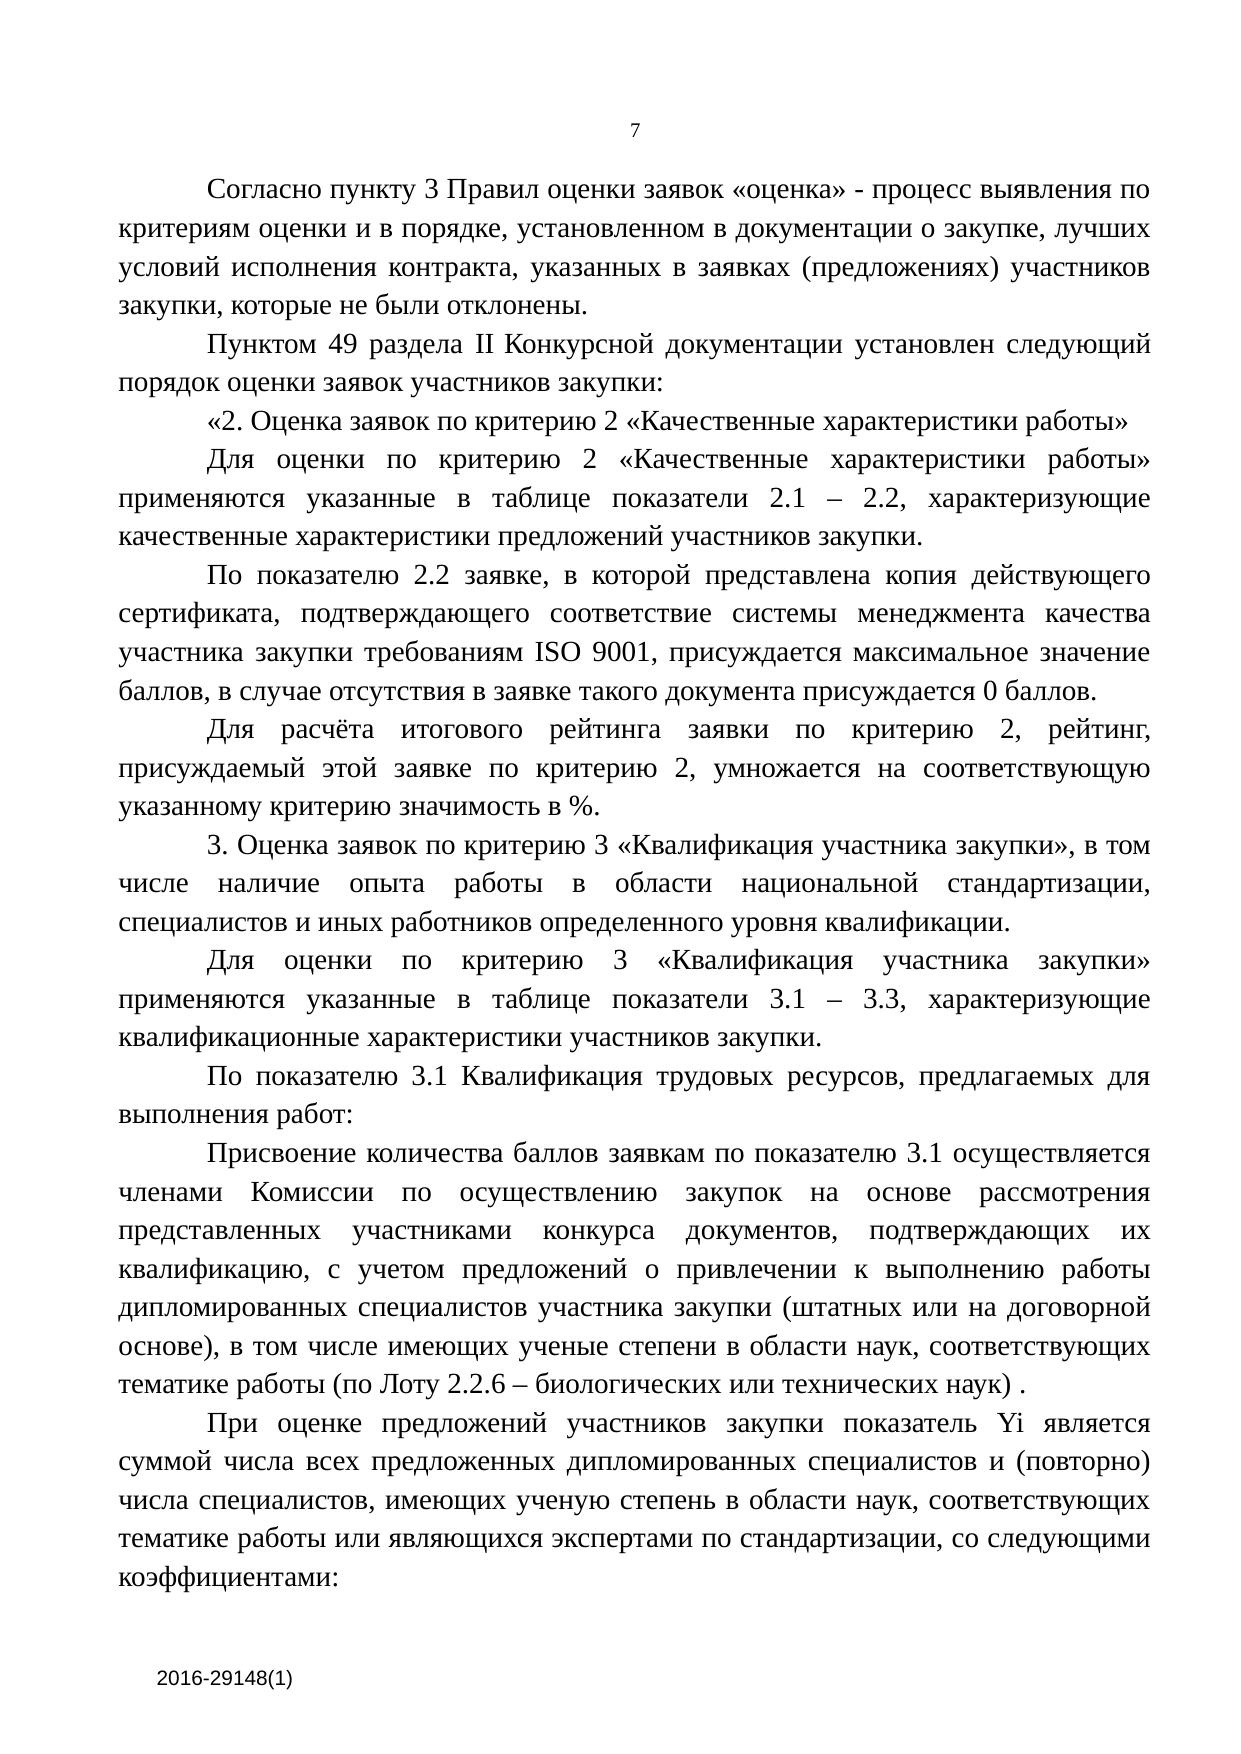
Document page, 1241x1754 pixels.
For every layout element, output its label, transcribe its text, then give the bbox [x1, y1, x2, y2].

text 3. Оценка заявок по критерию 3 «Квалификация участника закупки», в том числе наличие опыта работы в области национальной стандартизации, специалистов и иных работников определенного уровня квалификации. [118, 827, 1152, 937]
text Для оценки по критерию 3 «Квалификация участника закупки» применяются указанные в таблице показатели 3.1 – 3.3, характеризующие квалификационные характеристики участников закупки. [118, 942, 1152, 1053]
text По показателю 2.2 заявке, в которой представлена копия действующего сертификата, подтверждающего соответствие системы менеджмента качества участника закупки требованиям ISO 9001, присуждается максимальное значение баллов, в случае отсутствия в заявке такого документа присуждается 0 баллов. [118, 557, 1152, 706]
text Пунктом 49 раздела II Конкурсной документации установлен следующий порядок оценки заявок участников закупки: [118, 326, 1152, 398]
text По показателю 3.1 Квалификация трудовых ресурсов, предлагаемых для выполнения работ: [118, 1058, 1152, 1130]
text «2. Оценка заявок по критерию 2 «Качественные характеристики работы» [118, 403, 1152, 436]
text Согласно пункту 3 Правил оценки заявок «оценка» - процесс выявления по критериям оценки и в порядке, установленном в документации о закупке, лучших условий исполнения контракта, указанных в заявках (предложениях) участников закупки, которые не были отклонены. [118, 172, 1152, 321]
text При оценке предложений участников закупки показатель Yi является суммой числа всех предложенных дипломированных специалистов и (повторно) числа специалистов, имеющих ученую степень в области наук, соответствующих тематике работы или являющихся экспертами по стандартизации, со следующими коэффициентами: [118, 1405, 1152, 1593]
text Для расчёта итогового рейтинга заявки по критерию 2, рейтинг, присуждаемый этой заявке по критерию 2, умножается на соответствующую указанному критерию значимость в %. [118, 711, 1152, 822]
text Присвоение количества баллов заявкам по показателю 3.1 осуществляется членами Комиссии по осуществлению закупок на основе рассмотрения представленных участниками конкурса документов, подтверждающих их квалификацию, с учетом предложений о привлечении к выполнению работы дипломированных специалистов участника закупки (штатных или на договорной основе), в том числе имеющих ученые степени в области наук, соответствующих тематике работы (по Лоту 2.2.6 – биологических или технических наук) . [118, 1135, 1152, 1400]
text Для оценки по критерию 2 «Качественные характеристики работы» применяются указанные в таблице показатели 2.1 – 2.2, характеризующие качественные характеристики предложений участников закупки. [118, 441, 1152, 552]
